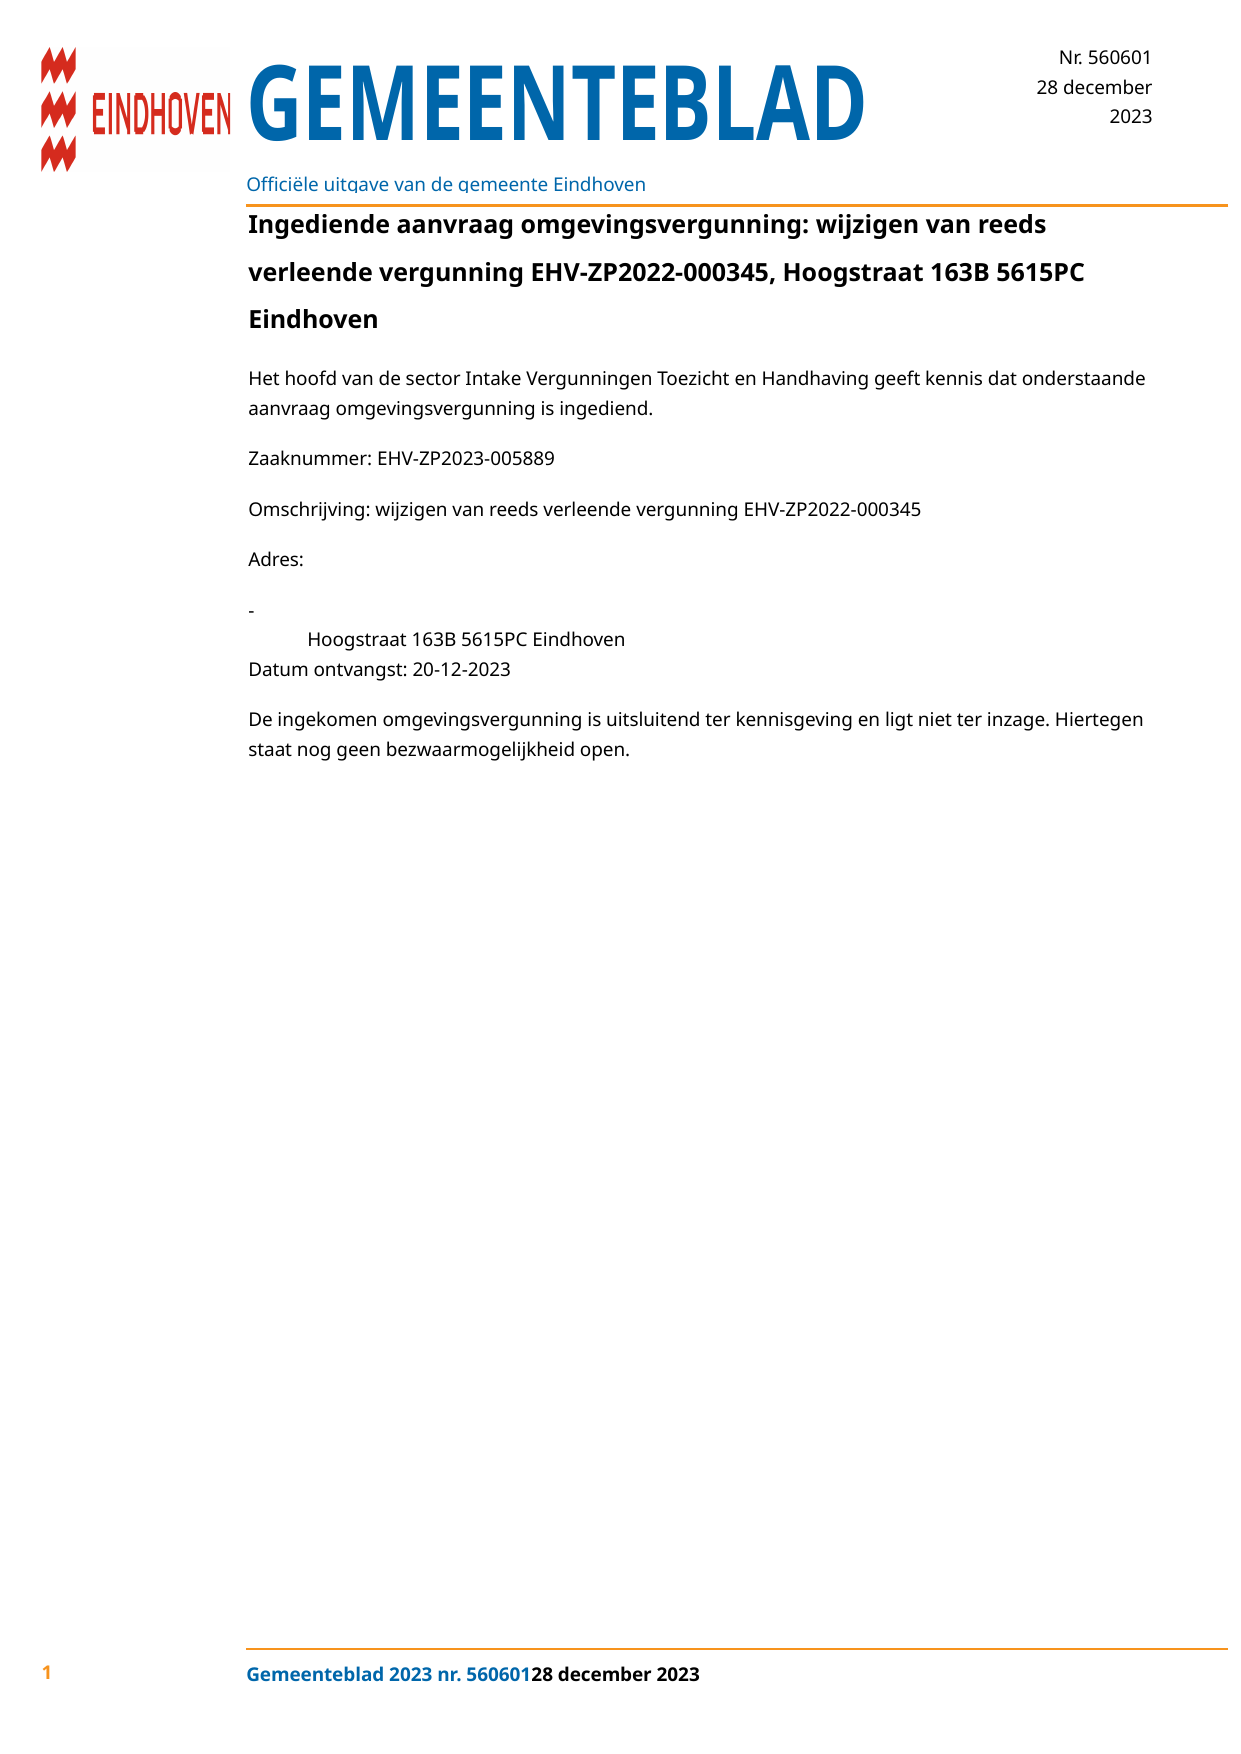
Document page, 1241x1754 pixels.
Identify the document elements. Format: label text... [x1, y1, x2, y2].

text Datum ontvangst: 20-12-2023 [248, 656, 1152, 682]
text Zaaknummer: EHV-ZP2023-005889 [248, 446, 1152, 471]
text De ingekomen omgevingsvergunning is uitsluitend ter kennisgeving en ligt niet ter inzage. Hiertegen staat nog geen bezwaarmogelijkheid open. [248, 706, 1152, 762]
list Hoogstraat 163B 5615PC Eindhoven [248, 626, 1152, 652]
text Het hoofd van de sector Intake Vergunningen Toezicht en Handhaving geeft kennis dat onderstaande aanvraag omgevingsvergunning is ingediend. [248, 366, 1152, 421]
text Omschrijving: wijzigen van reeds verleende vergunning EHV-ZP2022-000345 [248, 496, 1152, 522]
picture [41, 47, 231, 172]
text Ingediende aanvraag omgevingsvergunning: wijzigen van reeds verleende vergunning EHV-ZP2022-000345, Hoogstraat 163B 5615PC Eindhoven [248, 207, 1152, 336]
text Adres: [248, 546, 1152, 572]
